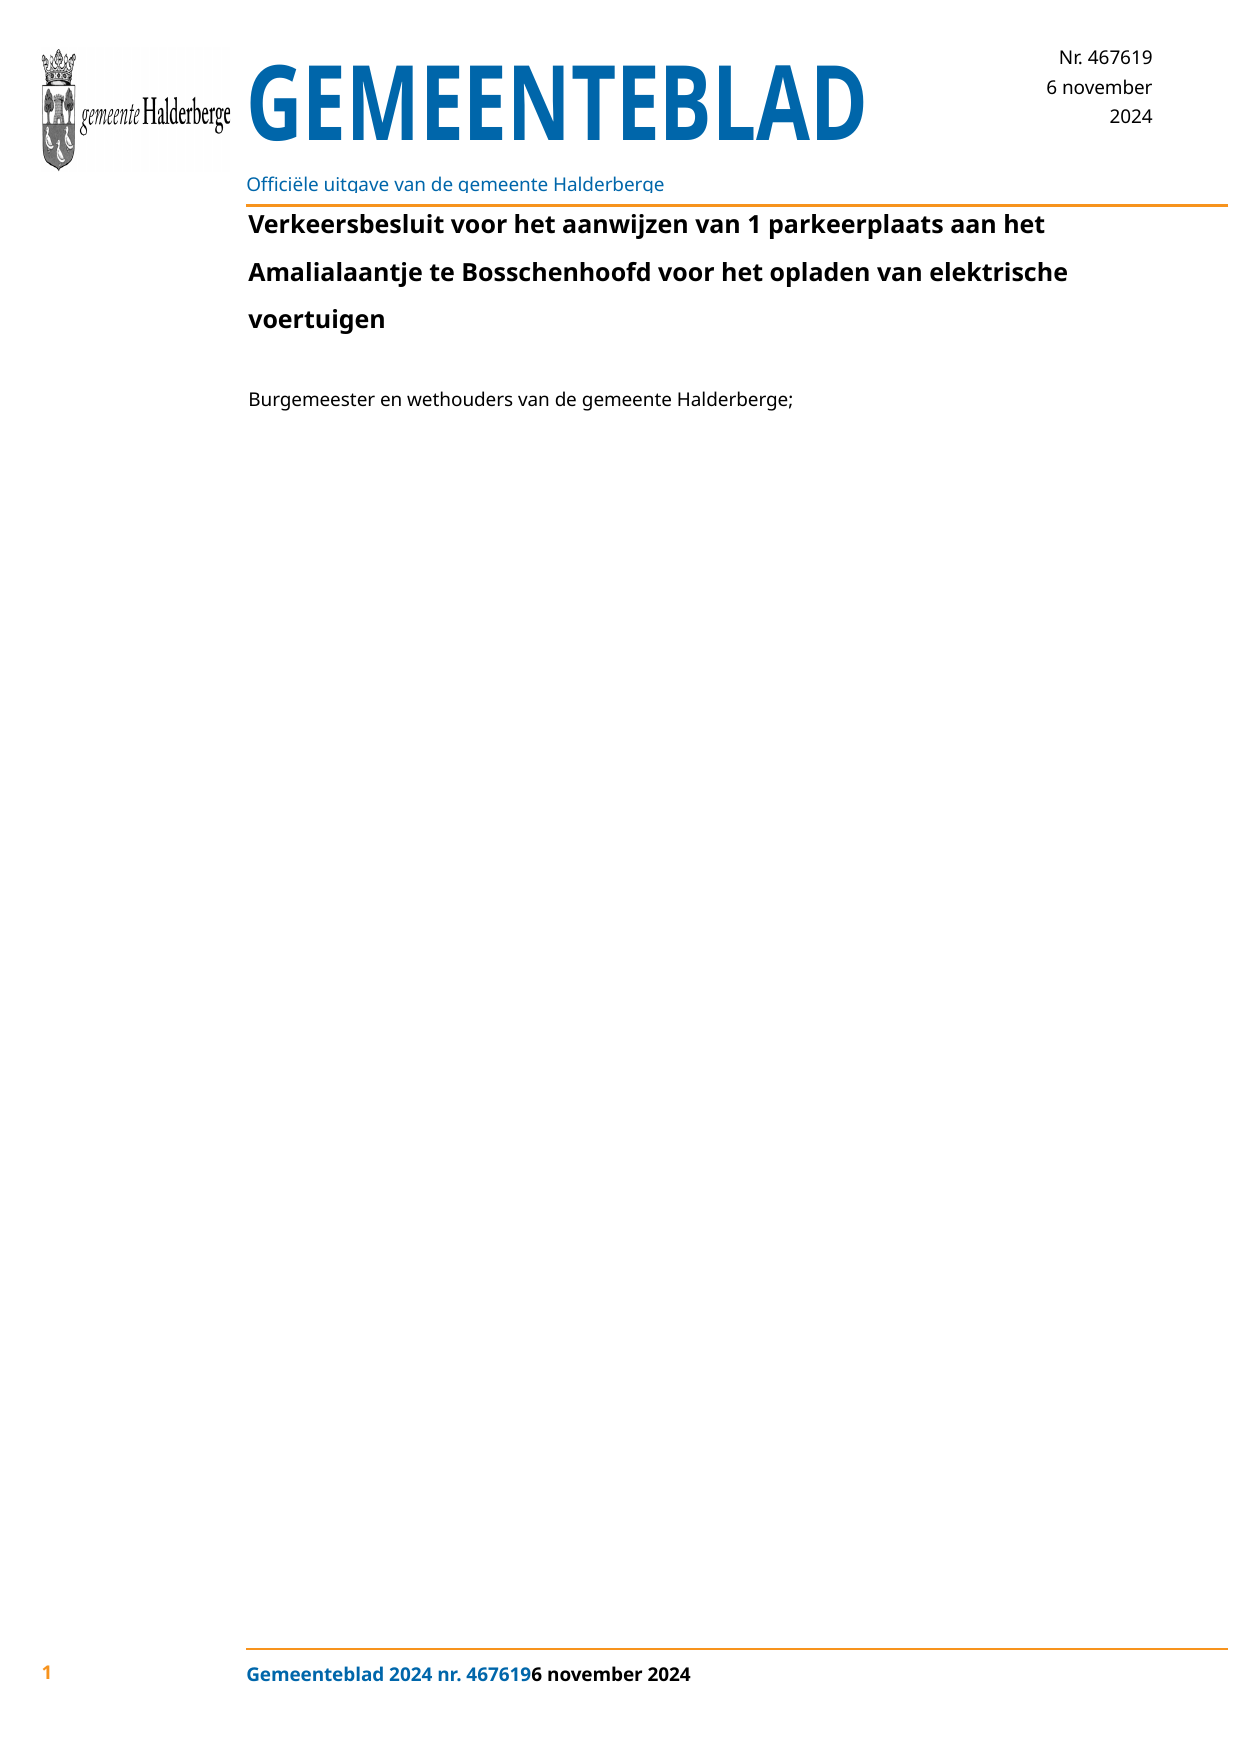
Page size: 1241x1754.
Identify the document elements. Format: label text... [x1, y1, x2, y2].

text Verkeersbesluit voor het aanwijzen van 1 parkeerplaats aan het Amalialaantje te Bosschenhoofd voor het opladen van elektrische voertuigen [248, 207, 1152, 336]
picture [41, 47, 231, 172]
text Burgemeester en wethouders van de gemeente Halderberge; [248, 386, 1152, 412]
